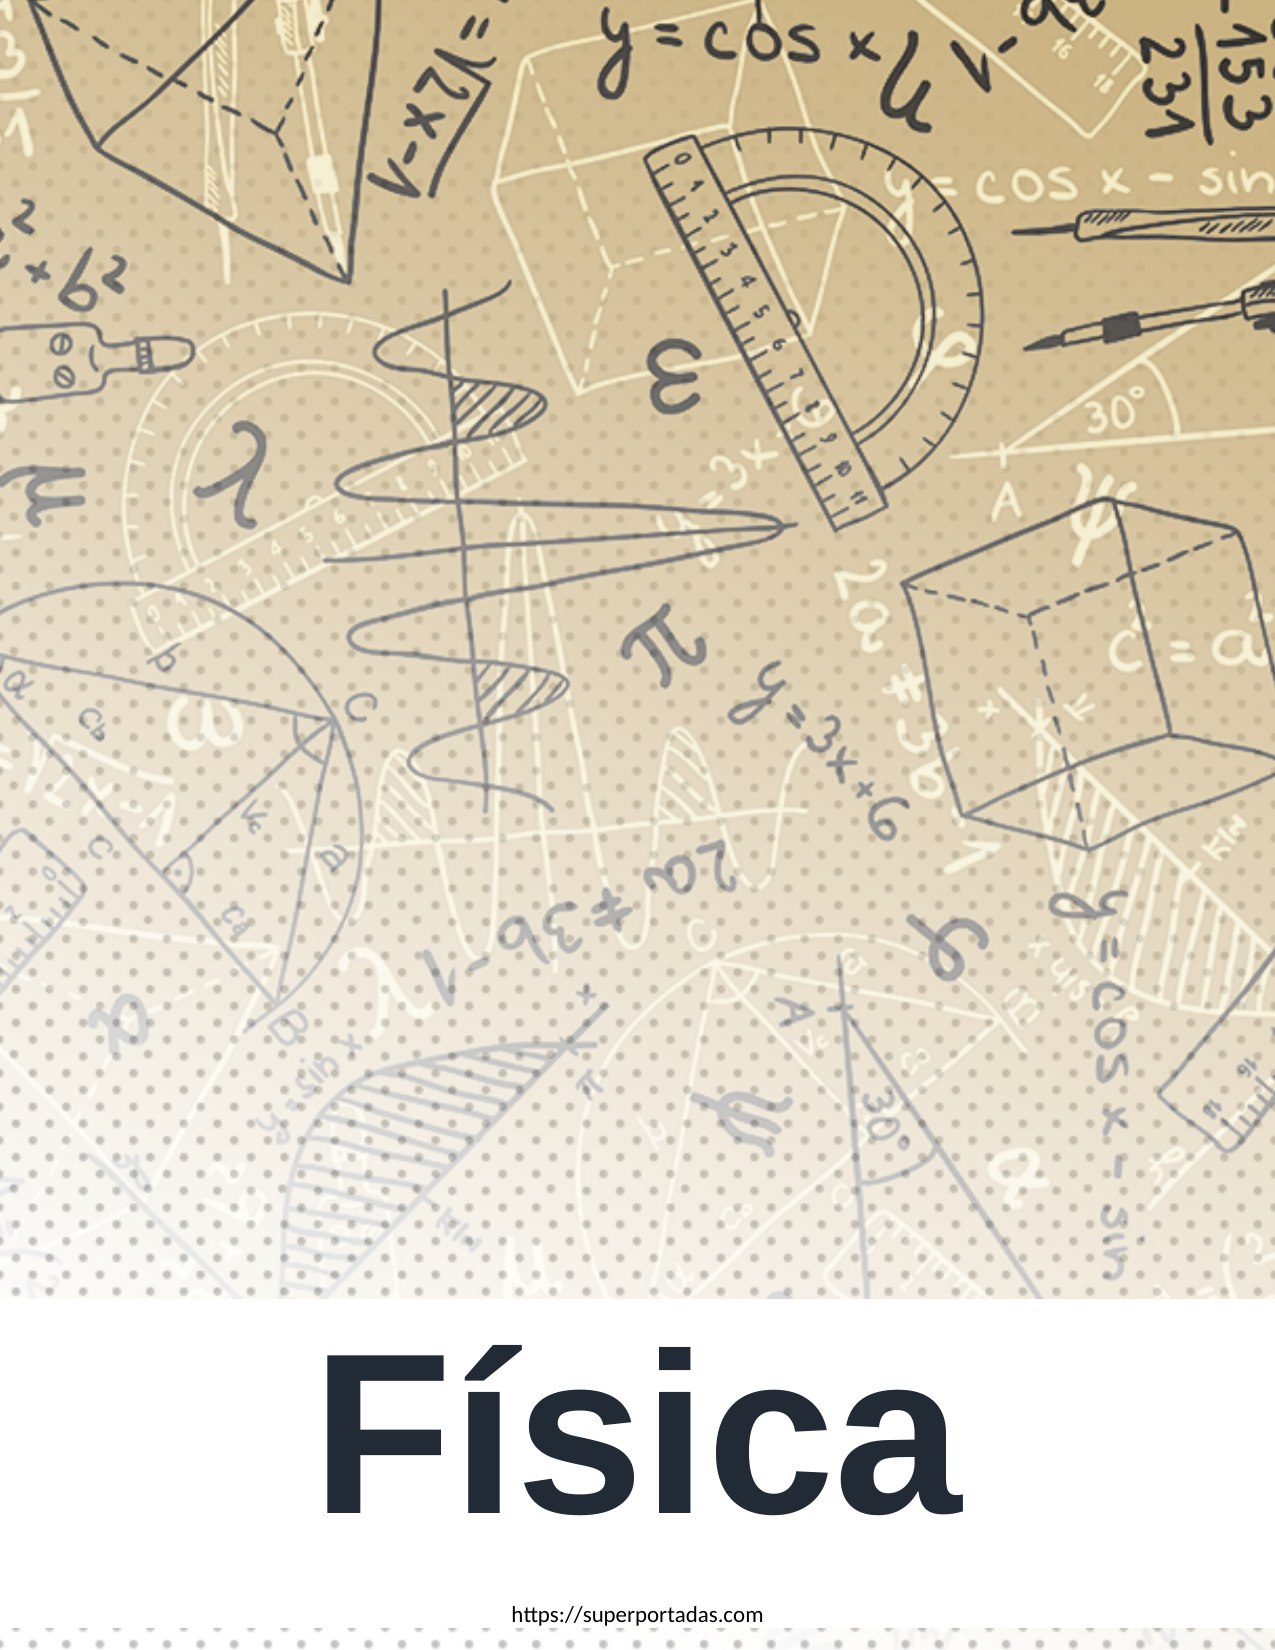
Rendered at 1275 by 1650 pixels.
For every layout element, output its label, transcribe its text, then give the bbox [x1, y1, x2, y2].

picture [0, 1628, 1275, 1650]
picture [0, 0, 1275, 1299]
text https://superportadas.com [0, 1600, 1275, 1628]
text Física [0, 1299, 1275, 1562]
picture [0, 1562, 1275, 1600]
